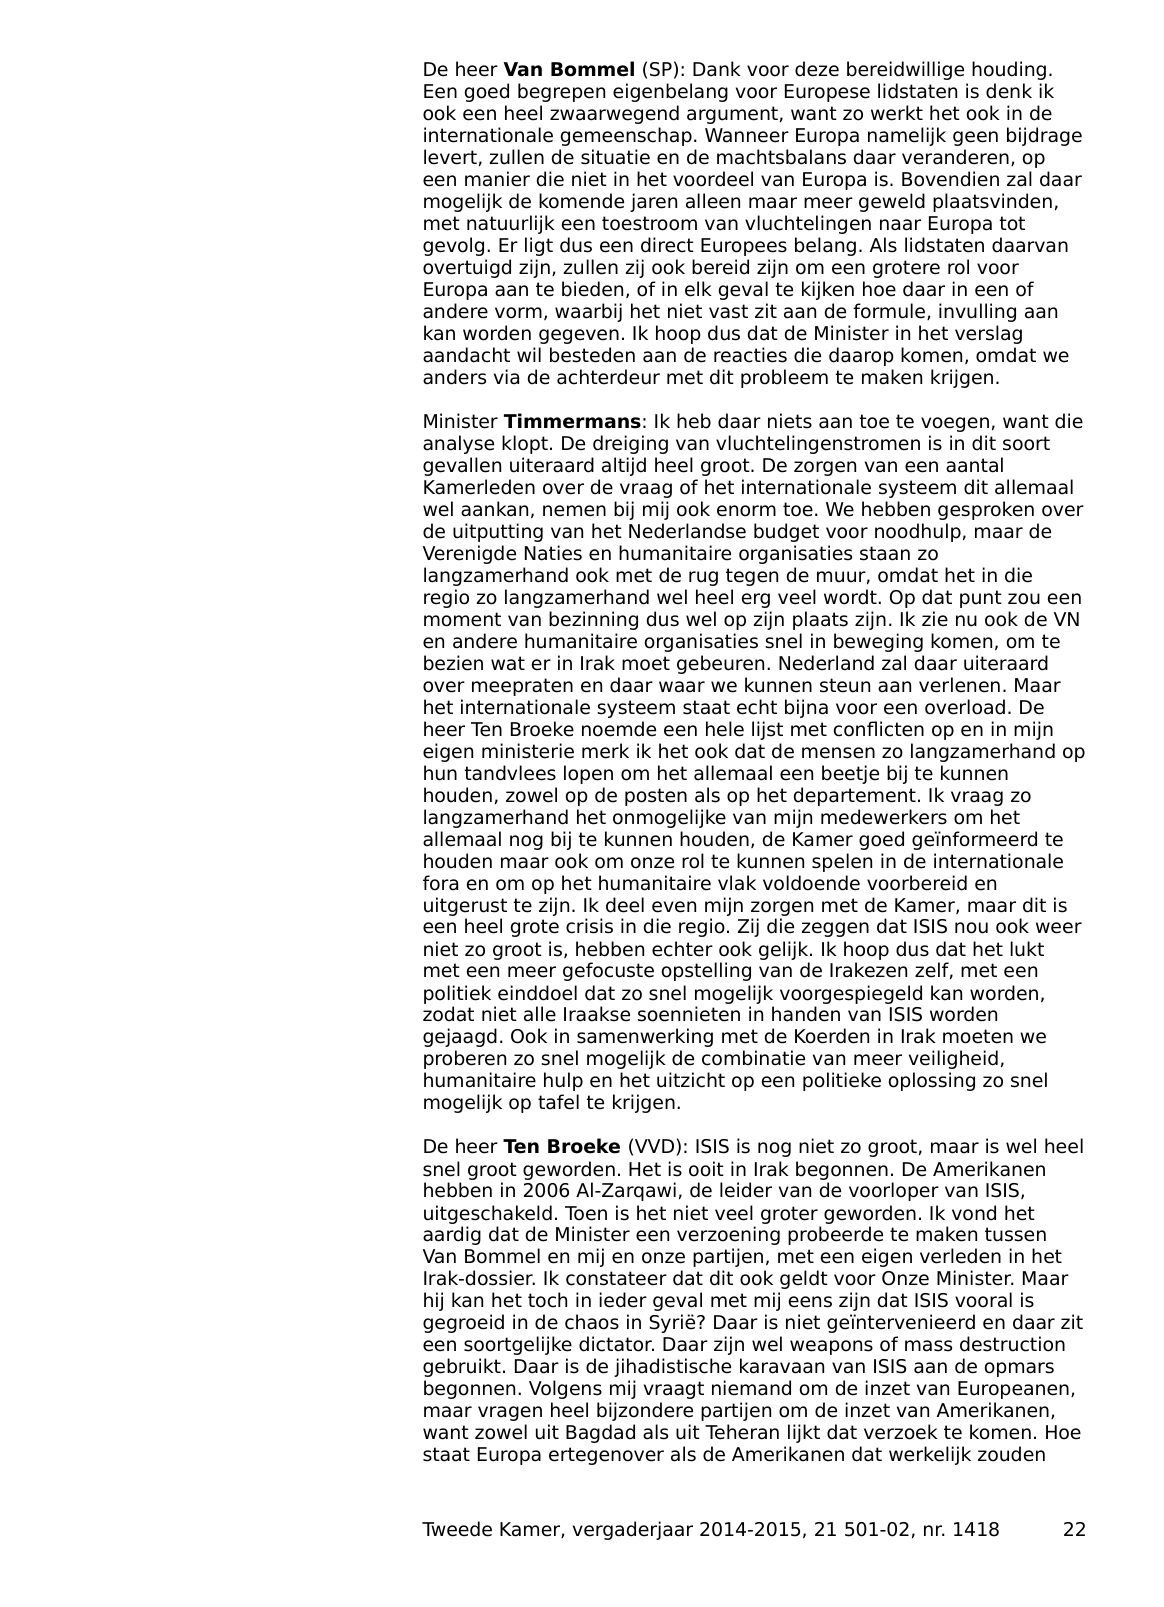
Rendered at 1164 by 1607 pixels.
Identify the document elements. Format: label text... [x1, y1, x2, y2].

text De heer Ten Broeke (VVD): ISIS is nog niet zo groot, maar is wel heel snel groot geworden. Het is ooit in Irak begonnen. De Amerikanen hebben in 2006 Al-Zarqawi, de leider van de voorloper van ISIS, uitgeschakeld. Toen is het niet veel groter geworden. Ik vond het aardig dat de Minister een verzoening probeerde te maken tussen Van Bommel en mij en onze partijen, met een eigen verleden in het Irak-dossier. Ik constateer dat dit ook geldt voor Onze Minister. Maar hij kan het toch in ieder geval met mij eens zijn dat ISIS vooral is gegroeid in de chaos in Syrië? Daar is niet geïntervenieerd en daar zit een soortgelijke dictator. Daar zijn wel weapons of mass destruction gebruikt. Daar is de jihadistische karavaan van ISIS aan de opmars begonnen. Volgens mij vraagt niemand om de inzet van Europeanen, maar vragen heel bijzondere partijen om de inzet van Amerikanen, want zowel uit Bagdad als uit Teheran lijkt dat verzoek te komen. Hoe staat Europa ertegenover als de Amerikanen dat werkelijk zouden [422, 1136, 1087, 1466]
text De heer Van Bommel (SP): Dank voor deze bereidwillige houding. Een goed begrepen eigenbelang voor Europese lidstaten is denk ik ook een heel zwaarwegend argument, want zo werkt het ook in de internationale gemeenschap. Wanneer Europa namelijk geen bijdrage levert, zullen de situatie en de machtsbalans daar veranderen, op een manier die niet in het voordeel van Europa is. Bovendien zal daar mogelijk de komende jaren alleen maar meer geweld plaatsvinden, met natuurlijk een toestroom van vluchtelingen naar Europa tot gevolg. Er ligt dus een direct Europees belang. Als lidstaten daarvan overtuigd zijn, zullen zij ook bereid zijn om een grotere rol voor Europa aan te bieden, of in elk geval te kijken hoe daar in een of andere vorm, waarbij het niet vast zit aan de formule, invulling aan kan worden gegeven. Ik hoop dus dat de Minister in het verslag aandacht wil besteden aan de reacties die daarop komen, omdat we anders via de achterdeur met dit probleem te maken krijgen. [422, 59, 1087, 389]
text Minister Timmermans: Ik heb daar niets aan toe te voegen, want die analyse klopt. De dreiging van vluchtelingenstromen is in dit soort gevallen uiteraard altijd heel groot. De zorgen van een aantal Kamerleden over de vraag of het internationale systeem dit allemaal wel aankan, nemen bij mij ook enorm toe. We hebben gesproken over de uitputting van het Nederlandse budget voor noodhulp, maar de Verenigde Naties en humanitaire organisaties staan zo langzamerhand ook met de rug tegen de muur, omdat het in die regio zo langzamerhand wel heel erg veel wordt. Op dat punt zou een moment van bezinning dus wel op zijn plaats zijn. Ik zie nu ook de VN en andere humanitaire organisaties snel in beweging komen, om te bezien wat er in Irak moet gebeuren. Nederland zal daar uiteraard over meepraten en daar waar we kunnen steun aan verlenen. Maar het internationale systeem staat echt bijna voor een overload. De heer Ten Broeke noemde een hele lijst met conflicten op en in mijn eigen ministerie merk ik het ook dat de mensen zo langzamerhand op hun tandvlees lopen om het allemaal een beetje bij te kunnen houden, zowel op de posten als op het departement. Ik vraag zo langzamerhand het onmogelijke van mijn medewerkers om het allemaal nog bij te kunnen houden, de Kamer goed geïnformeerd te houden maar ook om onze rol te kunnen spelen in de internationale fora en om op het humanitaire vlak voldoende voorbereid en uitgerust te zijn. Ik deel even mijn zorgen met de Kamer, maar dit is een heel grote crisis in die regio. Zij die zeggen dat ISIS nou ook weer niet zo groot is, hebben echter ook gelijk. Ik hoop dus dat het lukt met een meer gefocuste opstelling van de Irakezen zelf, met een politiek einddoel dat zo snel mogelijk voorgespiegeld kan worden, zodat niet alle Iraakse soennieten in handen van ISIS worden gejaagd. Ook in samenwerking met de Koerden in Irak moeten we proberen zo snel mogelijk de combinatie van meer veiligheid, humanitaire hulp en het uitzicht op een politieke oplossing zo snel mogelijk op tafel te krijgen. [422, 411, 1087, 1114]
